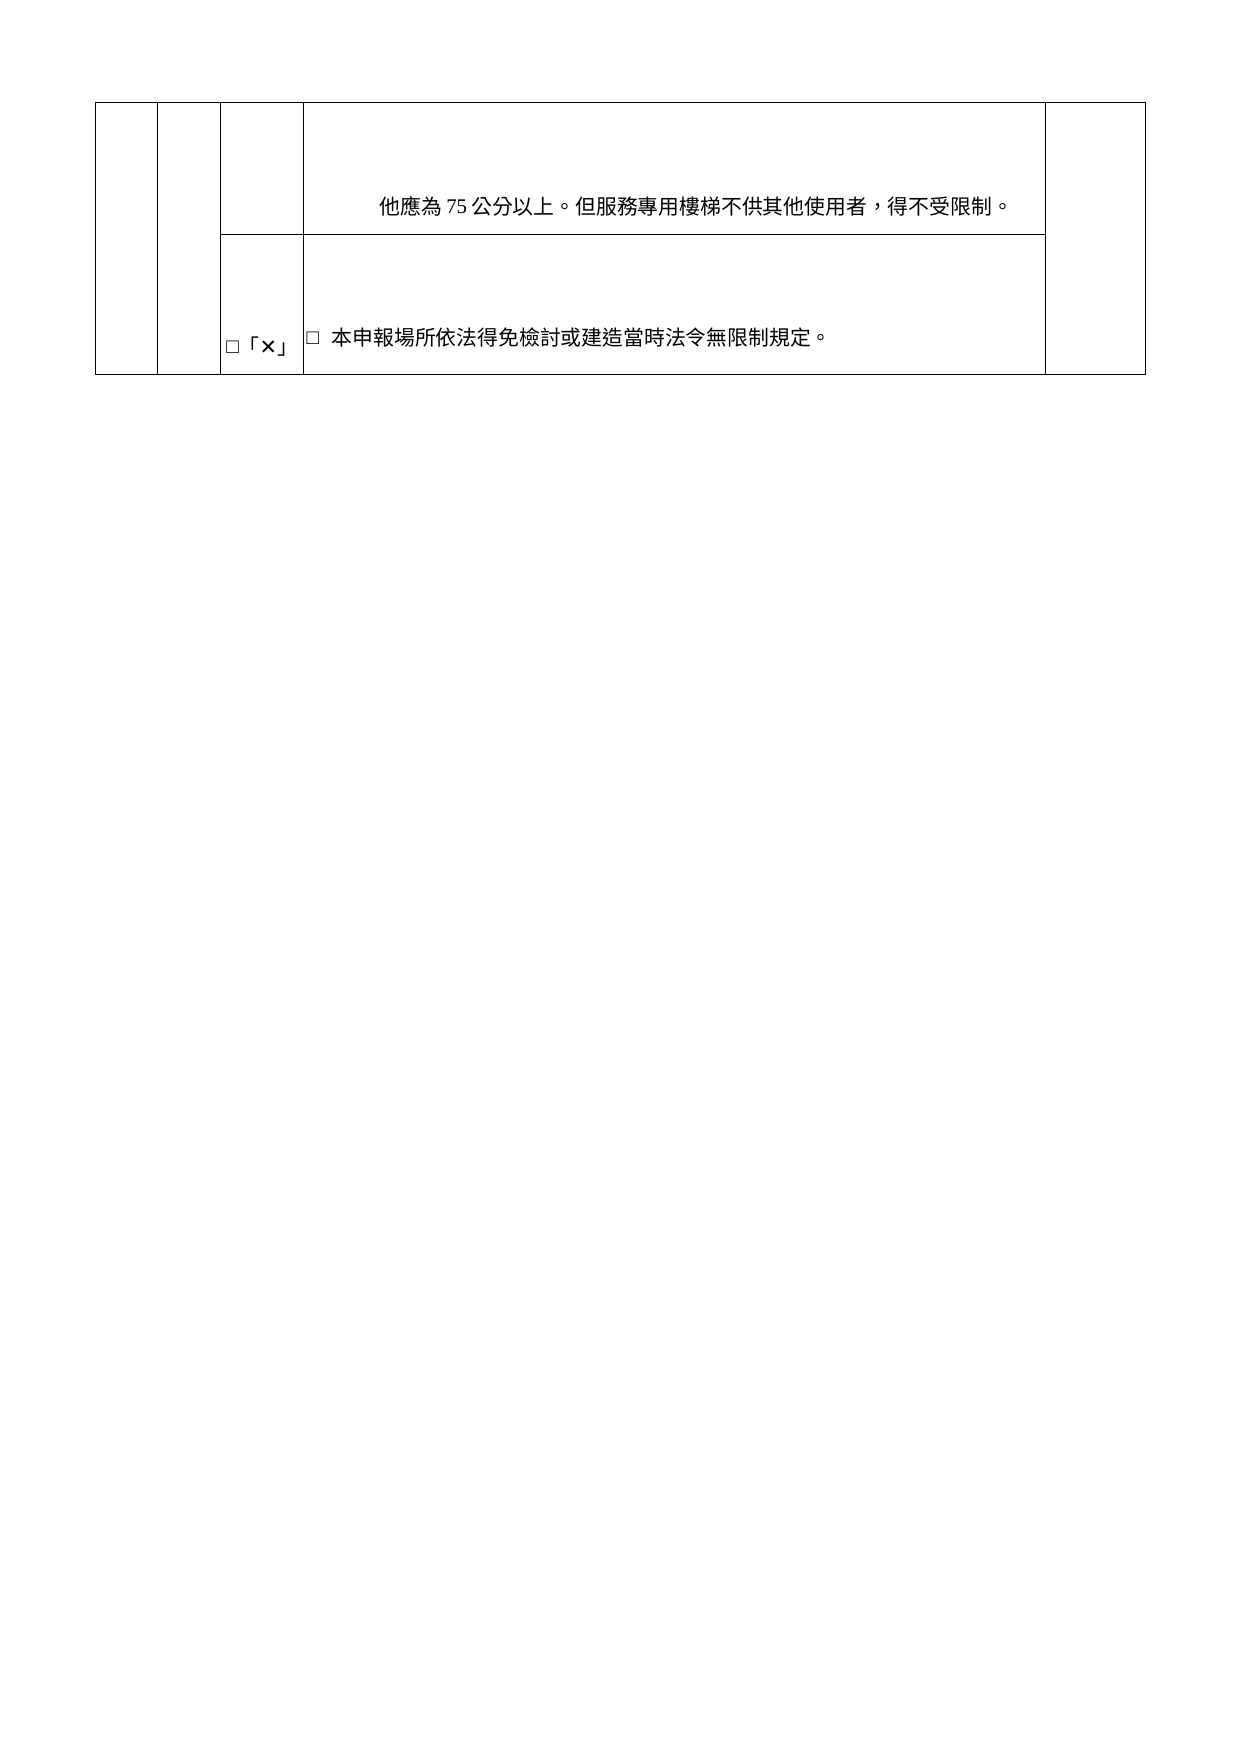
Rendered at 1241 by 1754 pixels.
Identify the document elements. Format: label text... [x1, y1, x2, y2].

table_cell [158, 103, 220, 374]
table_header [96, 103, 157, 374]
table_cell [1046, 103, 1145, 374]
table_cell □ 本申報場所依法得免檢討或建造當時法令無限制規定。 [304, 235, 1045, 374]
table_cell [221, 103, 303, 234]
table_cell □「✕」 [221, 235, 303, 374]
table_cell 他應為75公分以上。但服務專用樓梯不供其他使用者，得不受限制。 [304, 103, 1045, 234]
